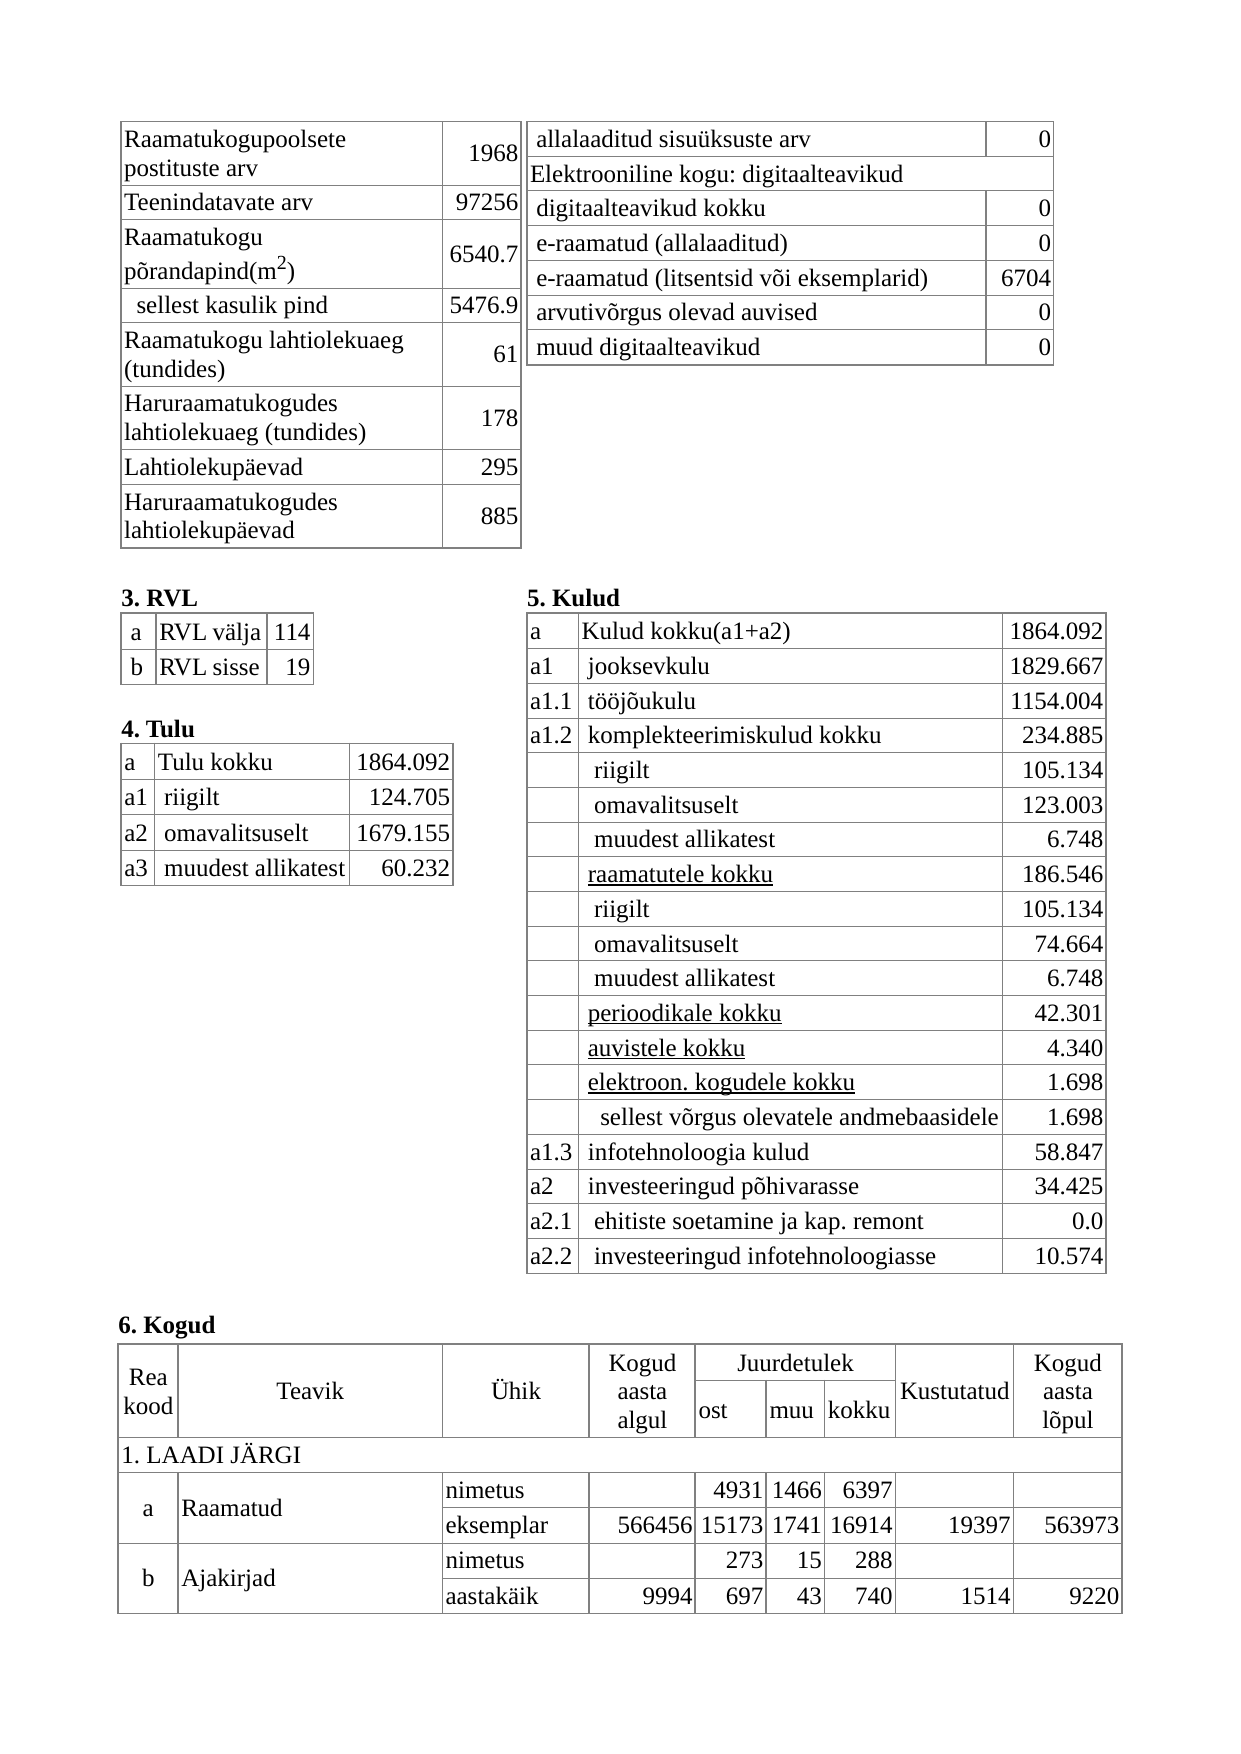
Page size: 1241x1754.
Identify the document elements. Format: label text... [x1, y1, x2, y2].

table_cell nimetus [443, 1544, 588, 1577]
table_cell muud digitaalteavikud [528, 330, 985, 364]
table_cell a [119, 1473, 177, 1542]
table_cell 9220 [1014, 1579, 1121, 1613]
table_cell Haruraamatukogudes lahtiolekuaeg (tundides) [122, 387, 442, 449]
table_header Teavik [179, 1345, 442, 1437]
table_cell 295 [443, 450, 520, 484]
table_cell Raamatukogu lahtiolekuaeg (tundides) [122, 323, 442, 386]
table_cell 178 [443, 387, 520, 449]
table_cell aastakäik [443, 1579, 588, 1613]
table_cell [590, 1544, 694, 1577]
table_cell [528, 1100, 578, 1134]
table_cell 42.301 [1003, 996, 1105, 1030]
table_cell 740 [825, 1579, 895, 1613]
table_cell 15 [767, 1544, 824, 1577]
table_cell komplekteerimiskulud kokku [579, 719, 1002, 752]
table_cell muu [767, 1381, 824, 1437]
table_cell Raamatukogupoolsete postituste arv [122, 122, 442, 184]
text 6. Kogud [118, 1277, 1122, 1339]
table_cell 124.705 [350, 780, 452, 814]
table_header Kustutatud [896, 1345, 1013, 1437]
table_cell 6704 [987, 261, 1053, 294]
table_cell jooksevkulu [579, 649, 1002, 683]
table_cell Elektrooniline kogu: digitaalteavikud [528, 157, 1053, 190]
table_cell 1154.004 [1003, 684, 1105, 717]
table_cell infotehnoloogia kulud [579, 1135, 1002, 1168]
table_cell 0 [987, 191, 1053, 225]
table_cell 1679.155 [350, 815, 452, 849]
table_cell Teenindatavate arv [122, 186, 442, 219]
table_cell [528, 892, 578, 926]
table_cell [590, 1473, 694, 1507]
table_cell 0 [987, 122, 1053, 156]
table_cell 19397 [896, 1508, 1013, 1542]
table_cell arvutivõrgus olevad auvised [528, 296, 985, 329]
table_cell muudest allikatest [579, 961, 1002, 995]
table_cell a1.2 [528, 719, 578, 752]
table_cell [896, 1544, 1013, 1577]
table_header a [528, 614, 578, 648]
table_cell elektroon. kogudele kokku [579, 1065, 1002, 1099]
table_header 1864.092 [350, 744, 452, 779]
table_header Rea kood [119, 1345, 177, 1437]
table_header Kogud aasta lõpul [1014, 1345, 1121, 1437]
table_header a [122, 744, 154, 779]
table_cell Raamatukogu põrandapind(m2) [122, 220, 442, 287]
table_cell 16914 [825, 1508, 895, 1542]
table_cell 0 [987, 296, 1053, 329]
table_header Kulud kokku(a1+a2) [579, 614, 1002, 648]
table_cell 1741 [767, 1508, 824, 1542]
table_cell [1014, 1473, 1121, 1507]
table_cell RVL sisse [157, 650, 266, 684]
table_header RVL välja [157, 614, 266, 648]
table_cell 5. Kulud [524, 552, 1122, 1277]
table_cell 60.232 [350, 851, 452, 884]
table_header Tulu kokku [155, 744, 349, 779]
table_cell 6397 [825, 1473, 895, 1507]
table_header Kogud aasta algul [590, 1345, 694, 1437]
table_header Ühik [443, 1345, 588, 1437]
table_cell 1. LAADI JÄRGI [119, 1438, 1121, 1472]
table_cell raamatutele kokku [579, 857, 1002, 891]
table_cell 234.885 [1003, 719, 1105, 752]
table_cell tööjõukulu [579, 684, 1002, 717]
table_cell kokku [825, 1381, 895, 1437]
table_cell 43 [767, 1579, 824, 1613]
table_cell [528, 996, 578, 1030]
table_cell 105.134 [1003, 753, 1105, 787]
table_cell a3 [122, 851, 154, 884]
table_cell 97256 [443, 186, 520, 219]
table_header 1864.092 [1003, 614, 1105, 648]
table_cell ost [696, 1381, 765, 1437]
table_cell riigilt [155, 780, 349, 814]
table_cell a2 [528, 1170, 578, 1203]
table_cell 6.748 [1003, 961, 1105, 995]
table_cell riigilt [579, 892, 1002, 926]
table_cell riigilt [579, 753, 1002, 787]
table_cell [528, 1065, 578, 1099]
table_cell 5476.9 [443, 289, 520, 322]
table_cell digitaalteavikud kokku [528, 191, 985, 225]
table_cell 4.340 [1003, 1031, 1105, 1064]
table_cell auvistele kokku [579, 1031, 1002, 1064]
table_cell 697 [696, 1579, 765, 1613]
table_cell 4931 [696, 1473, 765, 1507]
table_cell e-raamatud (litsentsid või eksemplarid) [528, 261, 985, 294]
table_cell 10.574 [1003, 1239, 1105, 1272]
table_cell [528, 927, 578, 960]
table_cell 0.0 [1003, 1204, 1105, 1238]
table_cell omavalitsuselt [579, 788, 1002, 822]
table_cell 0 [987, 330, 1053, 364]
table_cell [528, 788, 578, 822]
table_cell 273 [696, 1544, 765, 1577]
table_cell a1.3 [528, 1135, 578, 1168]
table_cell [528, 857, 578, 891]
table_cell 563973 [1014, 1508, 1121, 1542]
table_cell 58.847 [1003, 1135, 1105, 1168]
table_cell [528, 823, 578, 856]
table_cell 9994 [590, 1579, 694, 1613]
table_cell investeeringud põhivarasse [579, 1170, 1002, 1203]
table_cell 34.425 [1003, 1170, 1105, 1203]
table_cell a1.1 [528, 684, 578, 717]
table_cell b [119, 1544, 177, 1613]
table_cell a1 [528, 649, 578, 683]
table_cell 61 [443, 323, 520, 386]
table_cell sellest kasulik pind [122, 289, 442, 322]
table_cell 1.698 [1003, 1065, 1105, 1099]
table_cell 885 [443, 485, 520, 547]
table_cell 186.546 [1003, 857, 1105, 891]
table_cell [524, 118, 1122, 552]
table_cell 566456 [590, 1508, 694, 1542]
table_cell ehitiste soetamine ja kap. remont [579, 1204, 1002, 1238]
table_cell a2 [122, 815, 154, 849]
table_cell [528, 961, 578, 995]
table_cell muudest allikatest [155, 851, 349, 884]
table_cell omavalitsuselt [579, 927, 1002, 960]
table_cell [1014, 1544, 1121, 1577]
table_cell 19 [268, 650, 313, 684]
table_cell Lahtiolekupäevad [122, 450, 442, 484]
table_cell perioodikale kokku [579, 996, 1002, 1030]
table_cell a2.2 [528, 1239, 578, 1272]
table_cell omavalitsuselt [155, 815, 349, 849]
table_cell 123.003 [1003, 788, 1105, 822]
table_cell allalaaditud sisuüksuste arv [528, 122, 985, 156]
table_cell nimetus [443, 1473, 588, 1507]
table_cell 105.134 [1003, 892, 1105, 926]
table_cell a2.1 [528, 1204, 578, 1238]
table_cell 6.748 [1003, 823, 1105, 856]
table_header a [122, 614, 155, 648]
table_cell [528, 1031, 578, 1064]
table_cell 74.664 [1003, 927, 1105, 960]
table_cell sellest võrgus olevatele andmebaasidele [579, 1100, 1002, 1134]
table_cell 0 [987, 226, 1053, 260]
table_cell 288 [825, 1544, 895, 1577]
table_cell 15173 [696, 1508, 765, 1542]
table_cell 1968 [443, 122, 520, 184]
table_cell 1.698 [1003, 1100, 1105, 1134]
table_cell [118, 118, 524, 552]
table_cell a1 [122, 780, 154, 814]
table_cell e-raamatud (allalaaditud) [528, 226, 985, 260]
table_header 114 [268, 614, 313, 648]
table_cell [896, 1473, 1013, 1507]
table_cell 1514 [896, 1579, 1013, 1613]
table_cell Ajakirjad [179, 1544, 442, 1613]
table_cell 3. RVL 4. Tulu [118, 552, 524, 1277]
table_cell Haruraamatukogudes lahtiolekupäevad [122, 485, 442, 547]
table_cell Raamatud [179, 1473, 442, 1542]
table_cell muudest allikatest [579, 823, 1002, 856]
table_cell [528, 753, 578, 787]
table_cell 1466 [767, 1473, 824, 1507]
table_cell 1829.667 [1003, 649, 1105, 683]
table_cell eksemplar [443, 1508, 588, 1542]
table_cell investeeringud infotehnoloogiasse [579, 1239, 1002, 1272]
table_cell b [122, 650, 155, 684]
table_header Juurdetulek [696, 1345, 895, 1379]
table_cell 6540.7 [443, 220, 520, 287]
